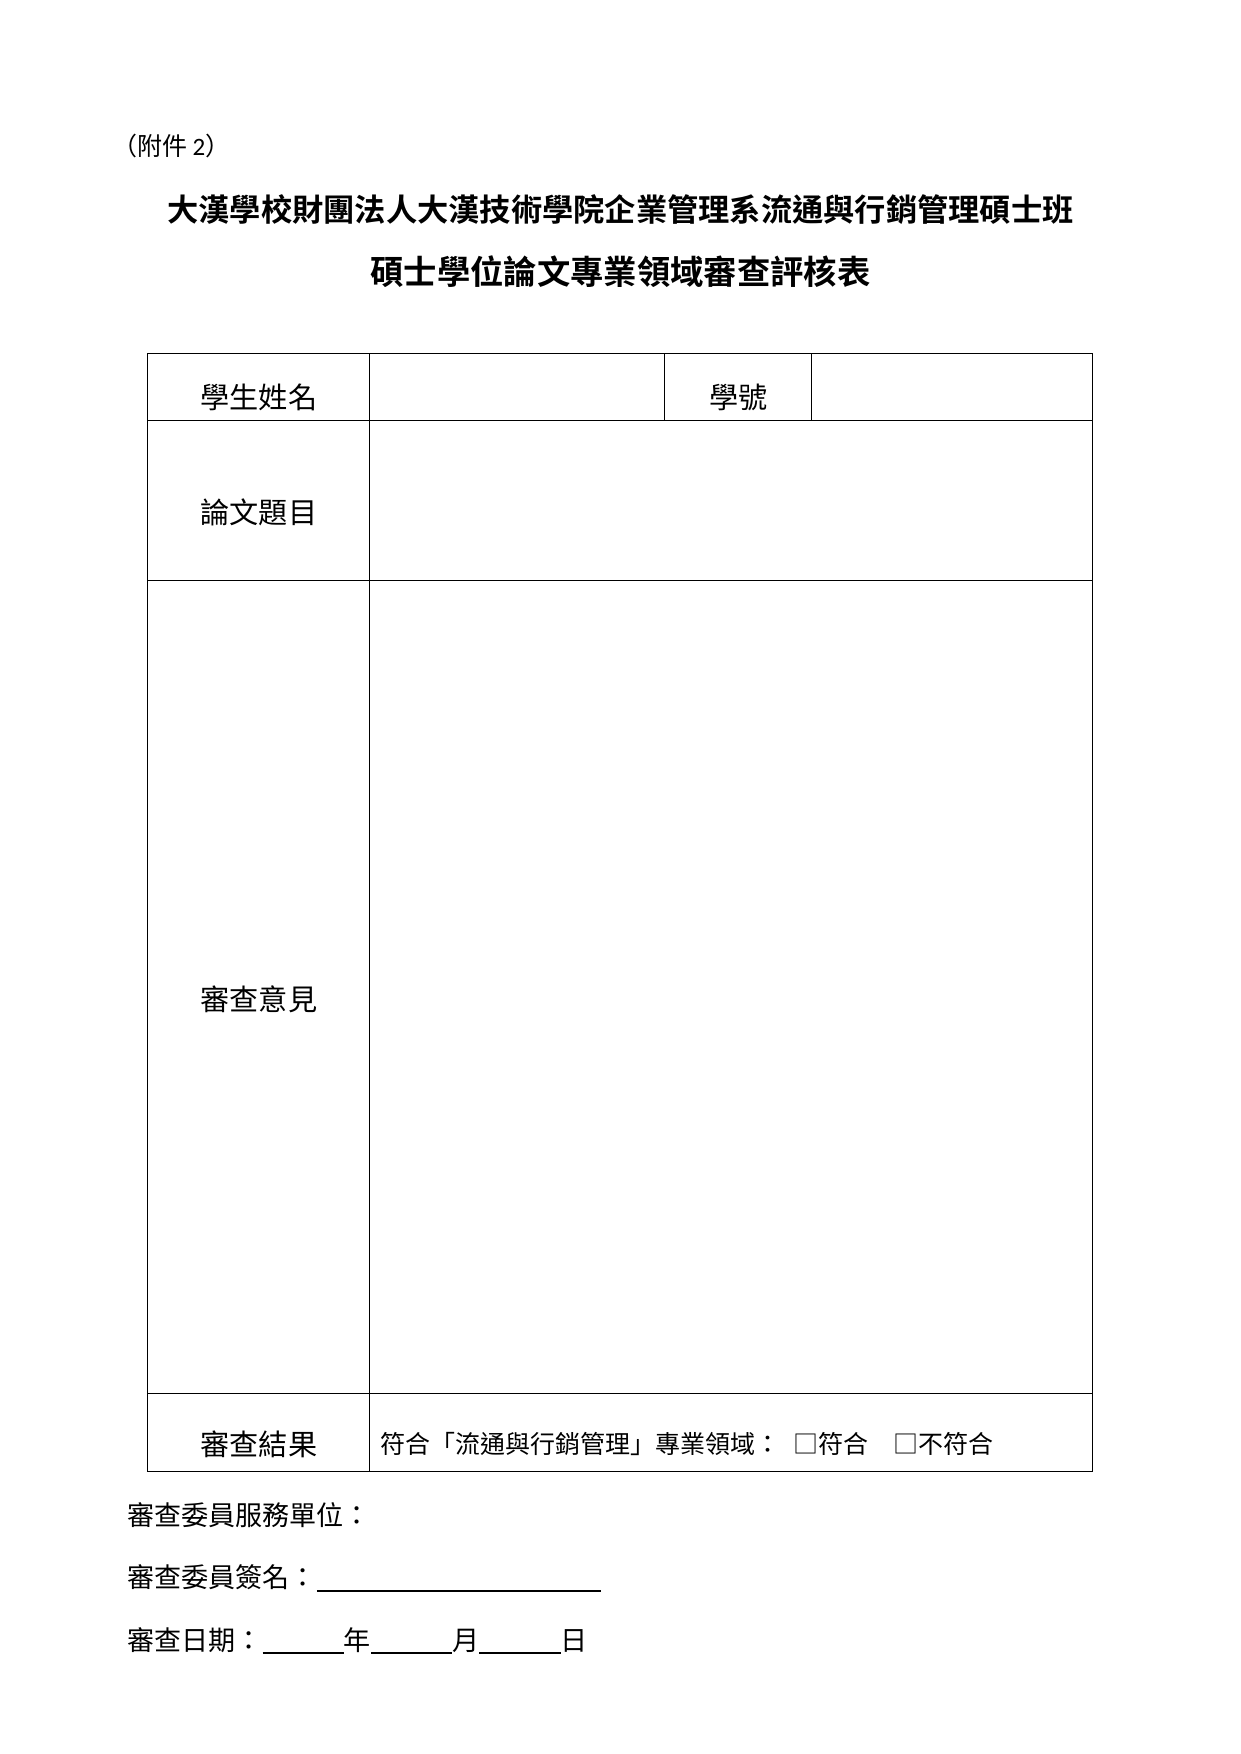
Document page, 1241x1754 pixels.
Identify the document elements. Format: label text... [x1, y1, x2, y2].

table_header [370, 354, 664, 420]
text （附件2） [112, 103, 1128, 166]
table_header 學號 [665, 354, 811, 420]
table_cell 審查意見 [148, 581, 369, 1393]
text 審查日期： 年 月 日 [127, 1597, 1128, 1659]
text 審查委員服務單位： [127, 1472, 1128, 1534]
table_cell 審查結果 [148, 1394, 369, 1471]
table_header 學生姓名 [148, 354, 369, 420]
text 審查委員簽名： [127, 1534, 1128, 1597]
table_cell 論文題目 [148, 421, 369, 580]
table_cell 符合「流通與行銷管理」專業領域： □符合 □不符合 [370, 1394, 1092, 1471]
table_header [812, 354, 1092, 420]
table_cell [370, 581, 1092, 1393]
text 大漢學校財團法人大漢技術學院企業管理系流通與行銷管理碩士班 [112, 166, 1128, 228]
text 碩士學位論文專業領域審查評核表 [112, 228, 1128, 291]
table_cell [370, 421, 1092, 580]
